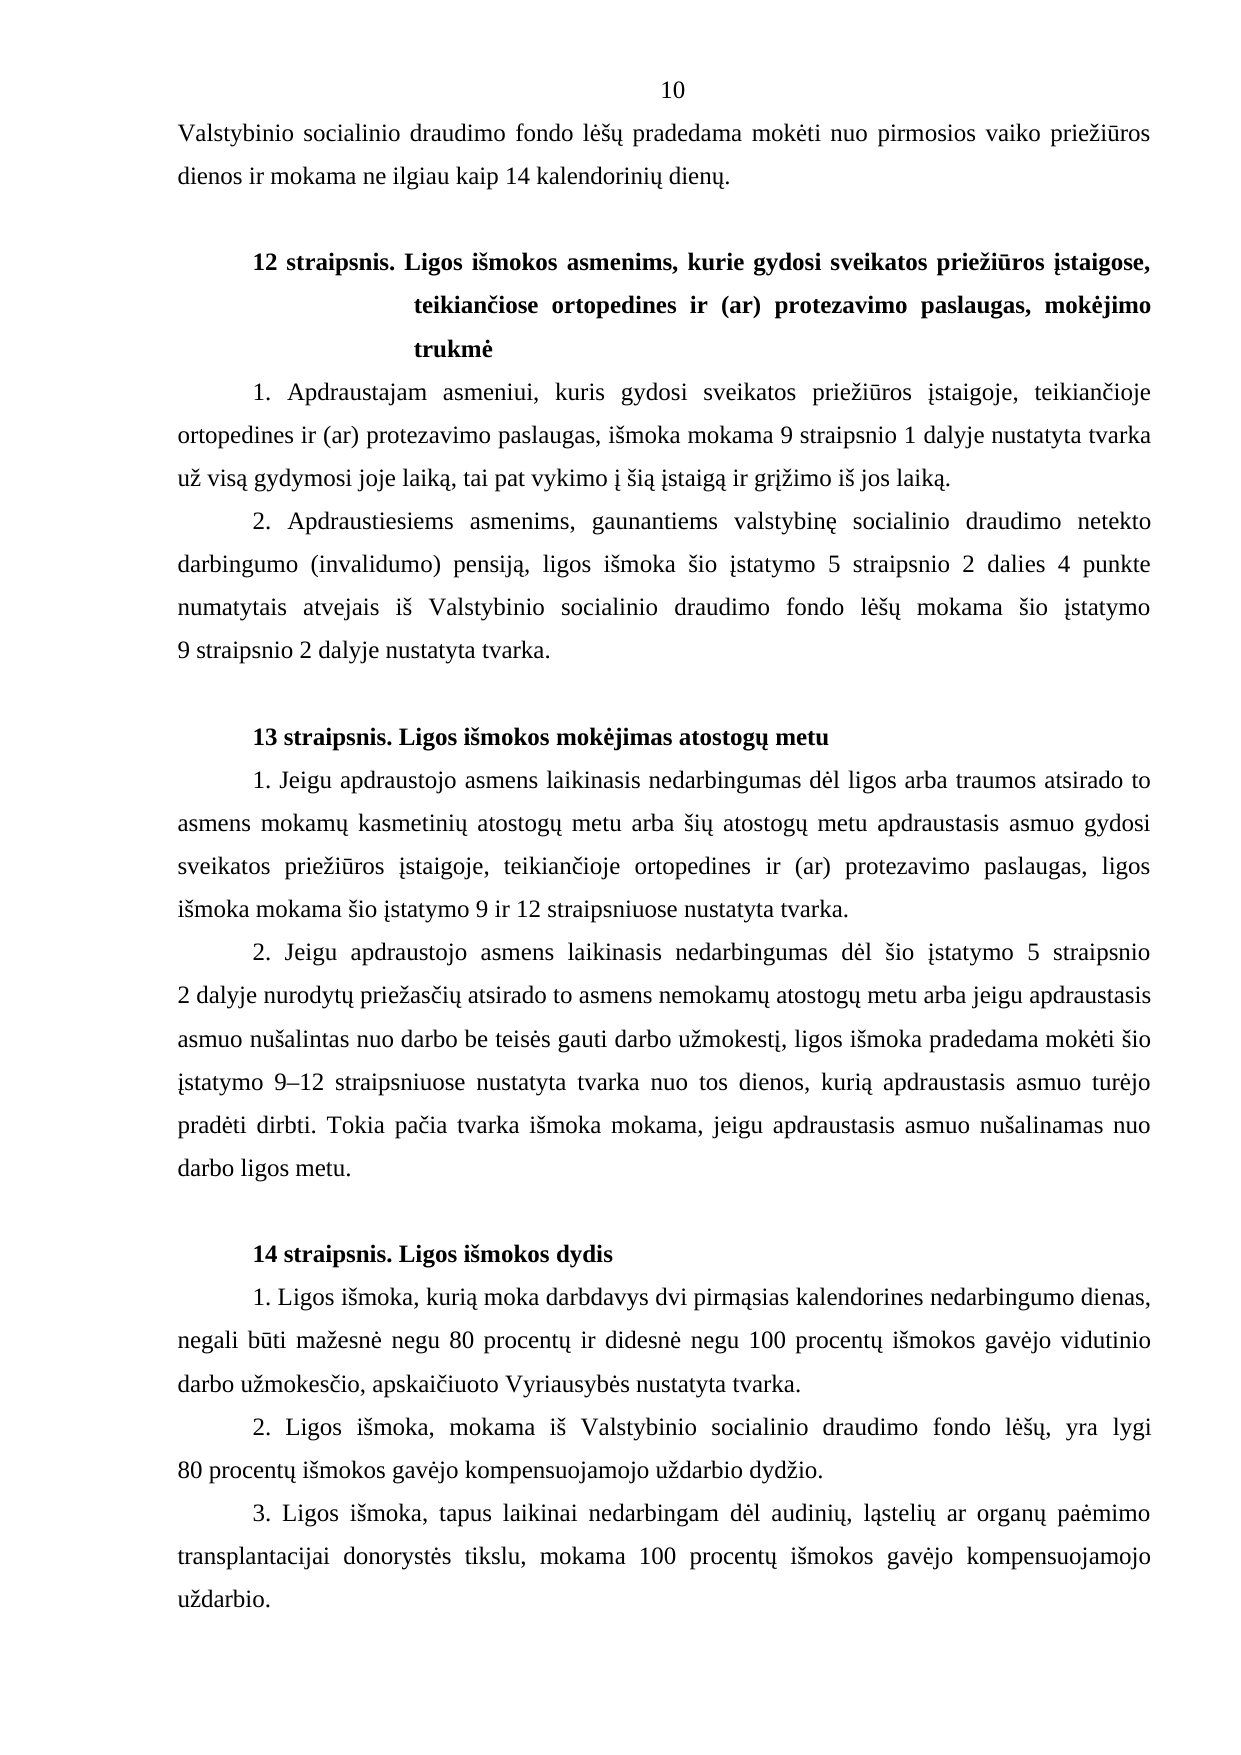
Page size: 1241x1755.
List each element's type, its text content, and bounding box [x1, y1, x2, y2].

text 1. Jeigu apdraustojo asmens laikinasis nedarbingumas dėl ligos arba traumos atsirado to asmens mokamų kasmetinių atostogų metu arba šių atostogų metu apdraustasis asmuo gydosi sveikatos priežiūros įstaigoje, teikiančioje ortopedines ir (ar) protezavimo paslaugas, ligos išmoka mokama šio įstatymo 9 ir 12 straipsniuose nustatyta tvarka. [177, 765, 1152, 923]
text 1. Ligos išmoka, kurią moka darbdavys dvi pirmąsias kalendorines nedarbingumo dienas, negali būti mažesnė negu 80 procentų ir didesnė negu 100 procentų išmokos gavėjo vidutinio darbo užmokesčio, apskaičiuoto Vyriausybės nustatyta tvarka. [177, 1282, 1152, 1397]
text 2. Apdraustiesiems asmenims, gaunantiems valstybinę socialinio draudimo netekto darbingumo (invalidumo) pensiją, ligos išmoka šio įstatymo 5 straipsnio 2 dalies 4 punkte numatytais atvejais iš Valstybinio socialinio draudimo fondo lėšų mokama šio įstatymo 9 straipsnio 2 dalyje nustatyta tvarka. [177, 506, 1152, 664]
text 13 straipsnis. Ligos išmokos mokėjimas atostogų metu [177, 722, 1152, 751]
text 2. Jeigu apdraustojo asmens laikinasis nedarbingumas dėl šio įstatymo 5 straipsnio 2 dalyje nurodytų priežasčių atsirado to asmens nemokamų atostogų metu arba jeigu apdraustasis asmuo nušalintas nuo darbo be teisės gauti darbo užmokestį, ligos išmoka pradedama mokėti šio įstatymo 9–12 straipsniuose nustatyta tvarka nuo tos dienos, kurią apdraustasis asmuo turėjo pradėti dirbti. Tokia pačia tvarka išmoka mokama, jeigu apdraustasis asmuo nušalinamas nuo darbo ligos metu. [177, 937, 1152, 1182]
text Valstybinio socialinio draudimo fondo lėšų pradedama mokėti nuo pirmosios vaiko priežiūros dienos ir mokama ne ilgiau kaip 14 kalendorinių dienų. [177, 118, 1152, 190]
text 14 straipsnis. Ligos išmokos dydis [177, 1239, 1152, 1268]
text 2. Ligos išmoka, mokama iš Valstybinio socialinio draudimo fondo lėšų, yra lygi 80 procentų išmokos gavėjo kompensuojamojo uždarbio dydžio. [177, 1412, 1152, 1484]
text 3. Ligos išmoka, tapus laikinai nedarbingam dėl audinių, ląstelių ar organų paėmimo transplantacijai donorystės tikslu, mokama 100 procentų išmokos gavėjo kompensuojamojo uždarbio. [177, 1498, 1152, 1613]
text 12 straipsnis. Ligos išmokos asmenims, kurie gydosi sveikatos priežiūros įstaigose, teikiančiose ortopedines ir (ar) protezavimo paslaugas, mokėjimo trukmė [252, 247, 1152, 362]
text 1. Apdraustajam asmeniui, kuris gydosi sveikatos priežiūros įstaigoje, teikiančioje ortopedines ir (ar) protezavimo paslaugas, išmoka mokama 9 straipsnio 1 dalyje nustatyta tvarka už visą gydymosi joje laiką, tai pat vykimo į šią įstaigą ir grįžimo iš jos laiką. [177, 377, 1152, 492]
